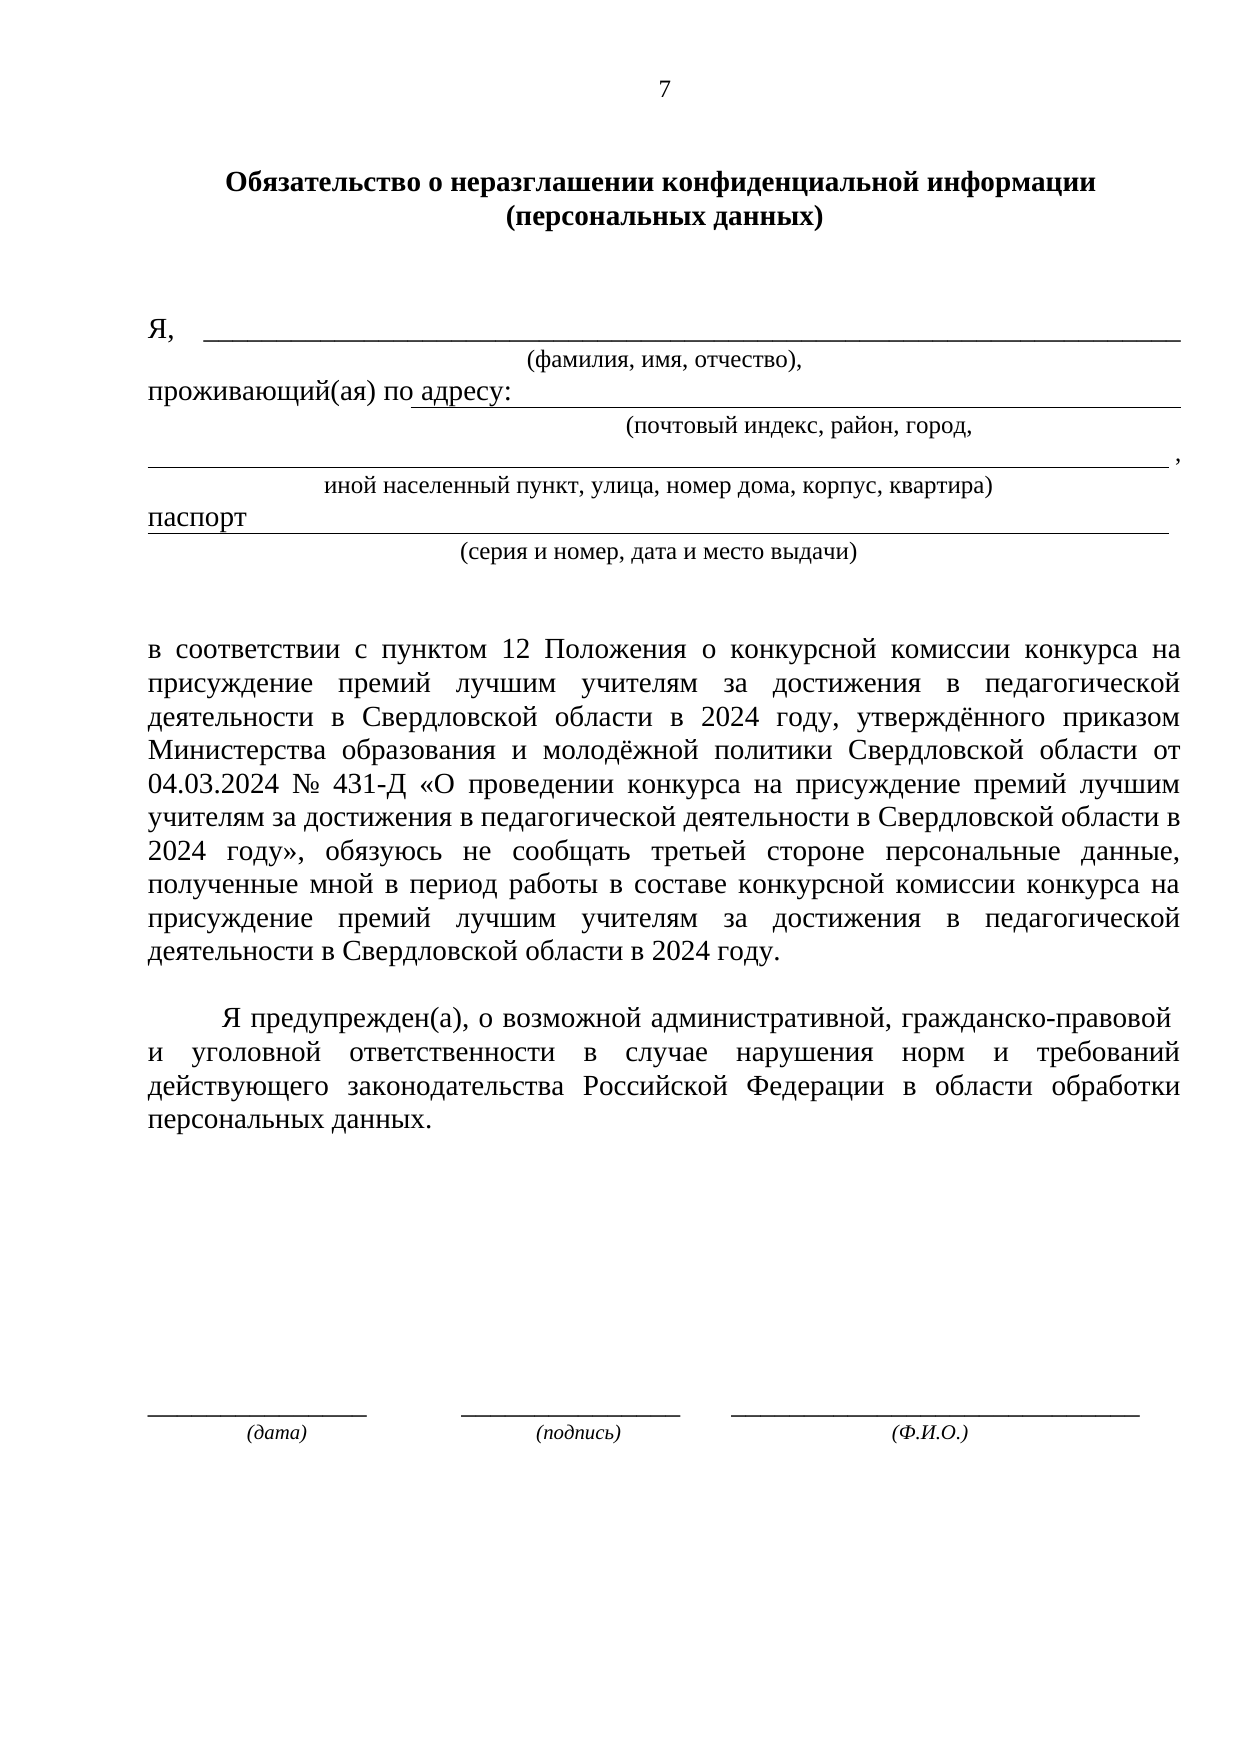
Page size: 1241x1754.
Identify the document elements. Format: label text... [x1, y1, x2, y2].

text иной населенный пункт, улица, номер дома, корпус, квартира) [148, 468, 1169, 499]
text Обязательство о неразглашении конфиденциальной информации [148, 164, 1181, 198]
text (серия и номер, дата и место выдачи) [148, 534, 1169, 564]
text _______________ _______________ ____________________________ [148, 1386, 1181, 1420]
text паспорт [148, 499, 1181, 533]
text , [148, 438, 1181, 467]
text (персональных данных) [148, 198, 1181, 231]
text Я, ___________________________________________________________________ [148, 311, 1181, 344]
text (дата) (подпись) (Ф.И.О.) [148, 1420, 1181, 1444]
text (фамилия, имя, отчество), [148, 344, 1181, 373]
text в соответствии с пунктом 12 Положения о конкурсной комиссии конкурса на присуждение премий лучшим учителям за достижения в педагогической деятельности в Свердловской области в 2024 году, утверждённого приказом Министерства образования и молодёжной политики Свердловской области от 04.03.2024 № 431-Д «О проведении конкурса на присуждение премий лучшим учителям за достижения в педагогической деятельности в Свердловской области в 2024 году», обязуюсь не сообщать третьей стороне персональные данные, полученные мной в период работы в составе конкурсной комиссии конкурса на присуждение премий лучшим учителям за достижения в педагогической деятельности в Свердловской области в 2024 году. [148, 632, 1181, 967]
text (почтовый индекс, район, город, [411, 408, 1181, 438]
text Я предупрежден(а), о возможной административной, гражданско-правовой и уголовной ответственности в случае нарушения норм и требований действующего законодательства Российской Федерации в области обработки персональных данных. [148, 1001, 1181, 1135]
text проживающий(ая) по адресу: [148, 373, 1181, 407]
